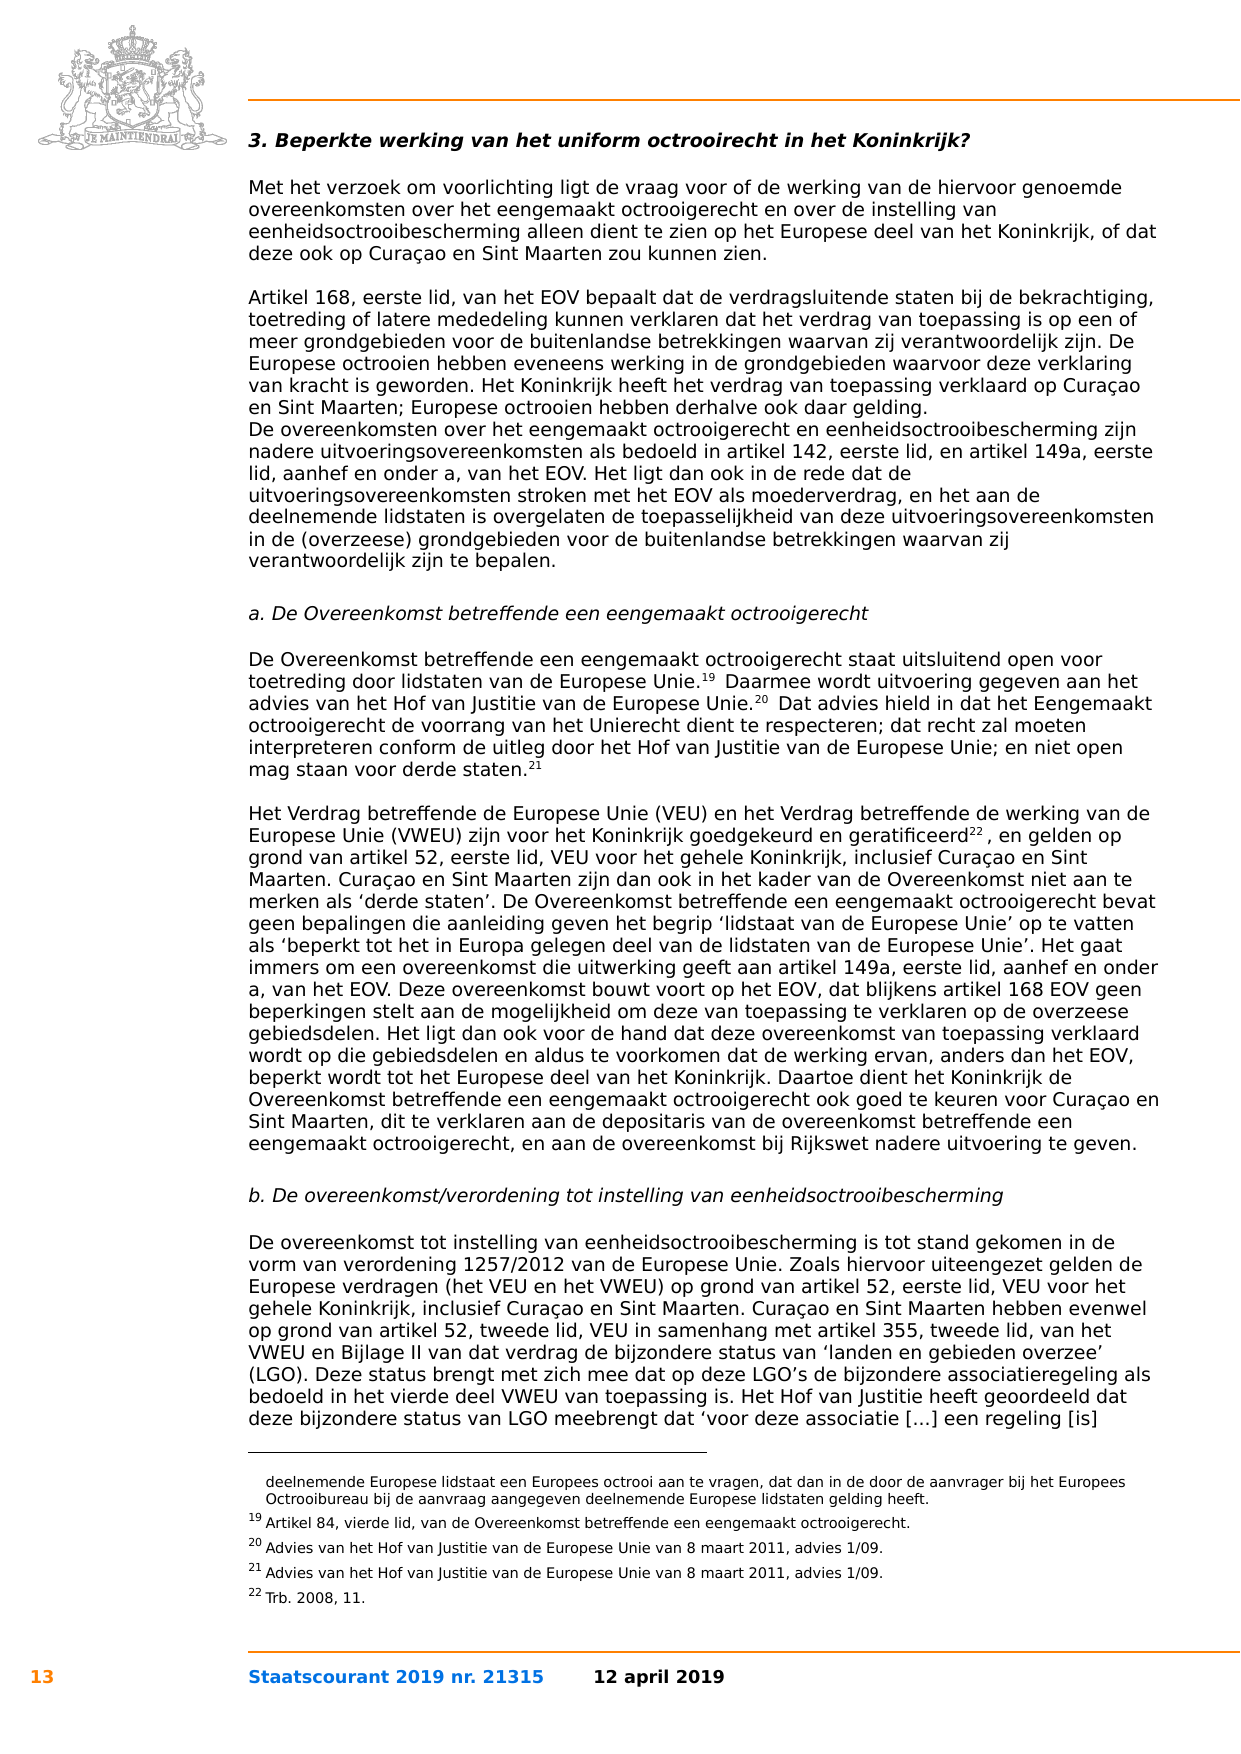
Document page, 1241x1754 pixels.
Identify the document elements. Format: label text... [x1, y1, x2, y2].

text Advies van het Hof van Justitie van de Europese Unie van 8 maart 2011, advies 1/09. [248, 1536, 1163, 1558]
text De overeenkomst tot instelling van eenheidsoctrooibescherming is tot stand gekomen in de vorm van verordening 1257/2012 van de Europese Unie. Zoals hiervoor uiteengezet gelden de Europese verdragen (het VEU en het VWEU) op grond van artikel 52, eerste lid, VEU voor het gehele Koninkrijk, inclusief Curaçao en Sint Maarten. Curaçao en Sint Maarten hebben evenwel op grond van artikel 52, tweede lid, VEU in samenhang met artikel 355, tweede lid, van het VWEU en Bijlage II van dat verdrag de bijzondere status van ‘landen en gebieden overzee’ (LGO). Deze status brengt met zich mee dat op deze LGO’s de bijzondere associatieregeling als bedoeld in het vierde deel VWEU van toepassing is. Het Hof van Justitie heeft geoordeeld dat deze bijzondere status van LGO meebrengt dat ‘voor deze associatie [...] een regeling [is] [248, 1232, 1163, 1429]
subtitle a. De Overeenkomst betreffende een eengemaakt octrooigerecht [248, 602, 1163, 624]
text Artikel 168, eerste lid, van het EOV bepaalt dat de verdragsluitende staten bij de bekrachtiging, toetreding of latere mededeling kunnen verklaren dat het verdrag van toepassing is op een of meer grondgebieden voor de buitenlandse betrekkingen waarvan zij verantwoordelijk zijn. De Europese octrooien hebben eveneens werking in de grondgebieden waarvoor deze verklaring van kracht is geworden. Het Koninkrijk heeft het verdrag van toepassing verklaard op Curaçao en Sint Maarten; Europese octrooien hebben derhalve ook daar gelding. [248, 287, 1163, 418]
subtitle 3. Beperkte werking van het uniform octrooirecht in het Koninkrijk? [248, 130, 1163, 152]
subtitle b. De overeenkomst/verordening tot instelling van eenheidsoctrooibescherming [248, 1185, 1163, 1207]
text Artikel 84, vierde lid, van de Overeenkomst betreffende een eengemaakt octrooigerecht. [248, 1511, 1163, 1533]
text Het Verdrag betreffende de Europese Unie (VEU) en het Verdrag betreffende de werking van de Europese Unie (VWEU) zijn voor het Koninkrijk goedgekeurd en geratificeerd, en gelden op grond van artikel 52, eerste lid, VEU voor het gehele Koninkrijk, inclusief Curaçao en Sint Maarten. Curaçao en Sint Maarten zijn dan ook in het kader van de Overeenkomst niet aan te merken als ‘derde staten’. De Overeenkomst betreffende een eengemaakt octrooigerecht bevat geen bepalingen die aanleiding geven het begrip ‘lidstaat van de Europese Unie’ op te vatten als ‘beperkt tot het in Europa gelegen deel van de lidstaten van de Europese Unie’. Het gaat immers om een overeenkomst die uitwerking geeft aan artikel 149a, eerste lid, aanhef en onder a, van het EOV. Deze overeenkomst bouwt voort op het EOV, dat blijkens artikel 168 EOV geen beperkingen stelt aan de mogelijkheid om deze van toepassing te verklaren op de overzeese gebiedsdelen. Het ligt dan ook voor de hand dat deze overeenkomst van toepassing verklaard wordt op die gebiedsdelen en aldus te voorkomen dat de werking ervan, anders dan het EOV, beperkt wordt tot het Europese deel van het Koninkrijk. Daartoe dient het Koninkrijk de Overeenkomst betreffende een eengemaakt octrooigerecht ook goed te keuren voor Curaçao en Sint Maarten, dit te verklaren aan de depositaris van de overeenkomst betreffende een eengemaakt octrooigerecht, en aan de overeenkomst bij Rijkswet nadere uitvoering te geven. [248, 803, 1163, 1155]
picture [38, 25, 227, 150]
text Met het verzoek om voorlichting ligt de vraag voor of de werking van de hiervoor genoemde overeenkomsten over het eengemaakt octrooigerecht en over de instelling van eenheidsoctrooibescherming alleen dient te zien op het Europese deel van het Koninkrijk, of dat deze ook op Curaçao en Sint Maarten zou kunnen zien. [248, 177, 1163, 265]
text Trb. 2008, 11. [248, 1586, 1163, 1608]
text De overeenkomsten over het eengemaakt octrooigerecht en eenheidsoctrooibescherming zijn nadere uitvoeringsovereenkomsten als bedoeld in artikel 142, eerste lid, en artikel 149a, eerste lid, aanhef en onder a, van het EOV. Het ligt dan ook in de rede dat de uitvoeringsovereenkomsten stroken met het EOV als moederverdrag, en het aan de deelnemende lidstaten is overgelaten de toepasselijkheid van deze uitvoeringsovereenkomsten in de (overzeese) grondgebieden voor de buitenlandse betrekkingen waarvan zij verantwoordelijk zijn te bepalen. [248, 418, 1163, 572]
text deelnemende Europese lidstaat een Europees octrooi aan te vragen, dat dan in de door de aanvrager bij het Europees Octrooibureau bij de aanvraag aangegeven deelnemende Europese lidstaten gelding heeft. [248, 1474, 1163, 1508]
text Advies van het Hof van Justitie van de Europese Unie van 8 maart 2011, advies 1/09. [248, 1561, 1163, 1583]
text De Overeenkomst betreffende een eengemaakt octrooigerecht staat uitsluitend open voor toetreding door lidstaten van de Europese Unie. Daarmee wordt uitvoering gegeven aan het advies van het Hof van Justitie van de Europese Unie. Dat advies hield in dat het Eengemaakt octrooigerecht de voorrang van het Unierecht dient te respecteren; dat recht zal moeten interpreteren conform de uitleg door het Hof van Justitie van de Europese Unie; en niet open mag staan voor derde staten. [248, 649, 1163, 781]
